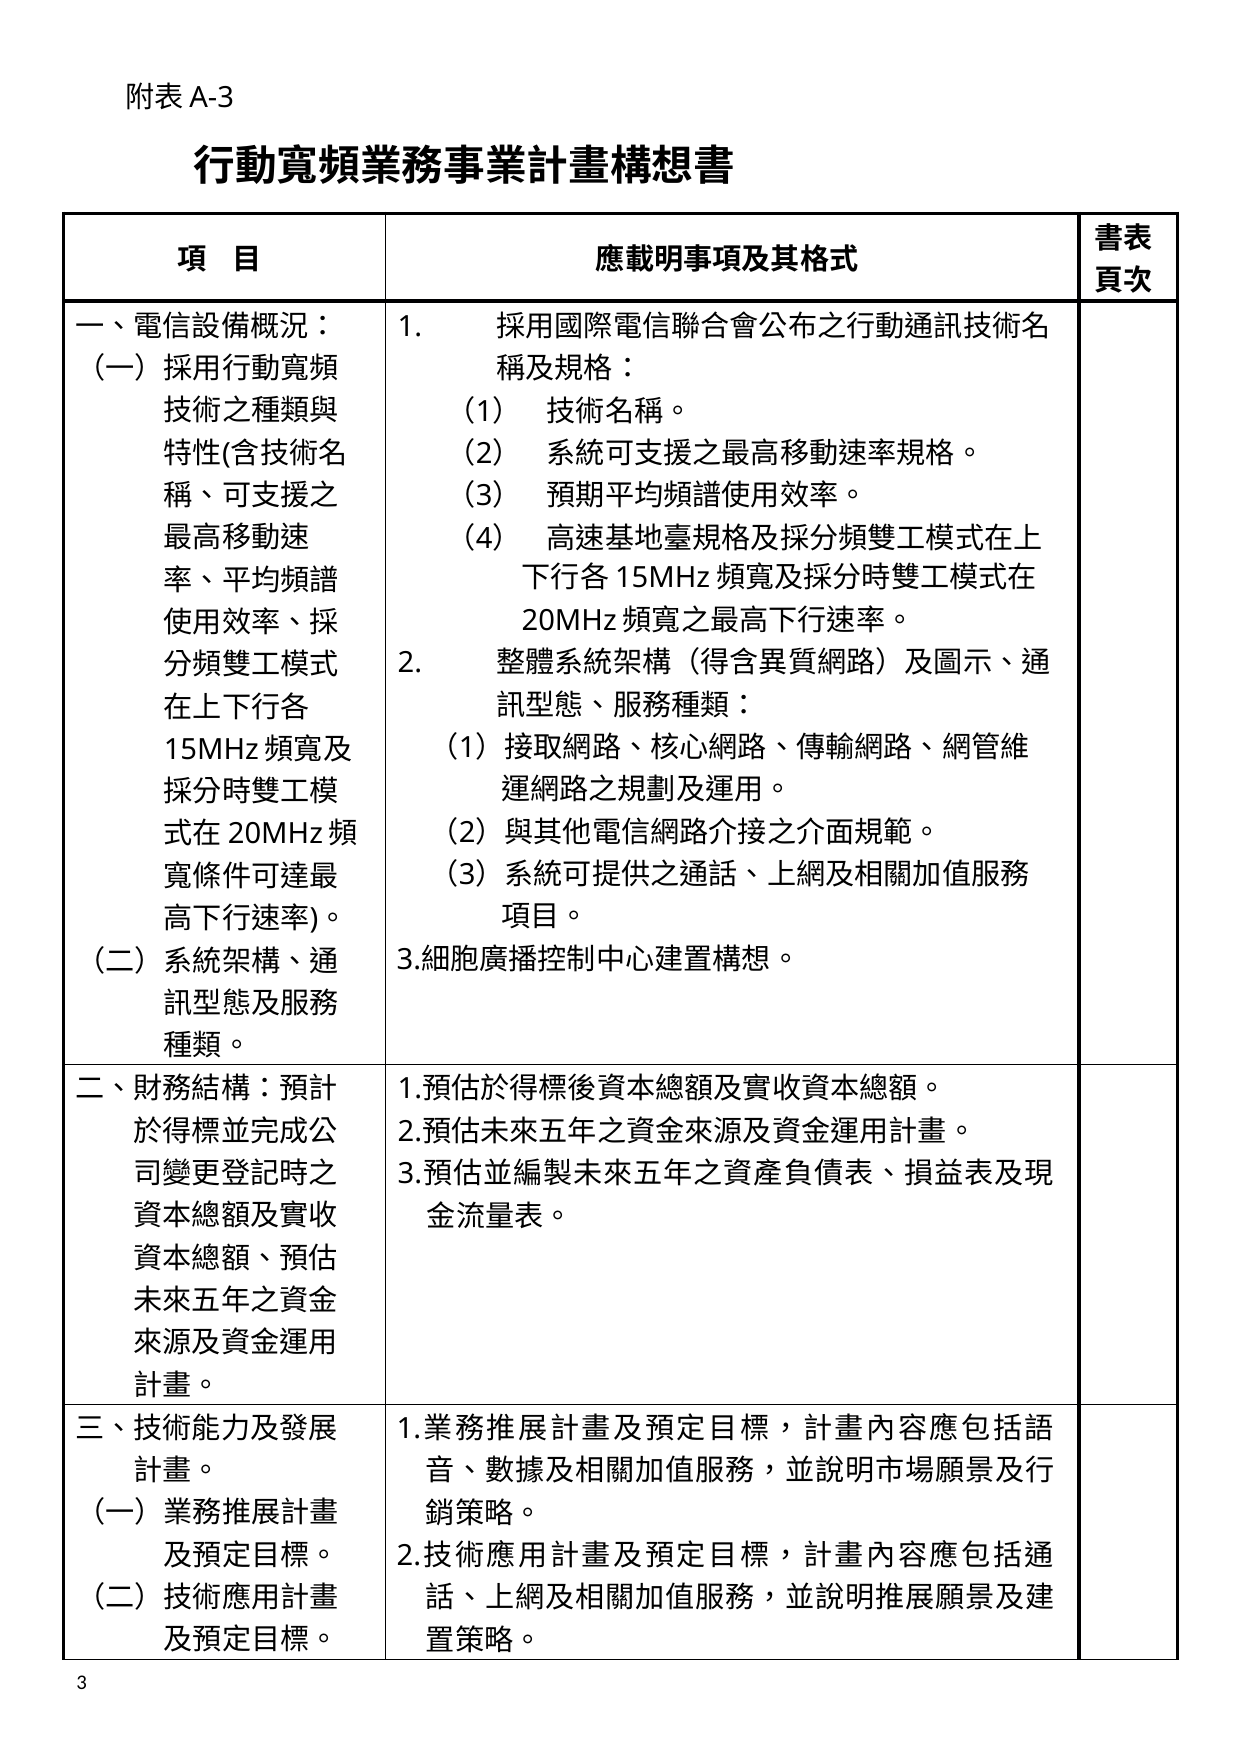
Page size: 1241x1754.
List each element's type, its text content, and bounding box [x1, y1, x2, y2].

table_cell 1.業務推展計畫及預定目標，計畫內容應包括語音、數據及相關加值服務，並說明市場願景及行銷策略。 2.技術應用計畫及預定目標，計畫內容應包括通話、上網及相關加值服務，並說明推展願景及建置策略。 [386, 1405, 1077, 1658]
table_cell [1081, 1065, 1176, 1403]
text 附表A-3 [125, 82, 1155, 114]
table_header 應載明事項及其格式 [386, 215, 1077, 299]
text 行動寬頻業務事業計畫構想書 [193, 132, 1005, 193]
table_cell 三、技術能力及發展計畫。 （一）業務推展計畫及預定目標。 （二）技術應用計畫及預定目標。 [65, 1405, 385, 1658]
table_cell 採用國際電信聯合會公布之行動通訊技術名稱及規格： 技術名稱。 系統可支援之最高移動速率規格。 預期平均頻譜使用效率。 高速基地臺規格及採分頻雙工模式在上下行各15MHz頻寬及採分時雙工模式在20MHz頻寬之最高下行速率。 整體系統架構（得含異質網路）及圖示、通訊型態、服務種類： （1）接取網路、核心網路、傳輸網路、網管維運網路之規劃及運用。 （2）與其他電信網路介接之介面規範。 （3）系統可提供之通話、上網及相關加值服務項目。 3.細胞廣播控制中心建置構想。 [386, 303, 1077, 1064]
table_header 項 目 [65, 215, 385, 299]
table_cell 1.預估於得標後資本總額及實收資本總額。 2.預估未來五年之資金來源及資金運用計畫。 3.預估並編製未來五年之資產負債表、損益表及現金流量表。 [386, 1065, 1077, 1403]
table_cell [1081, 303, 1176, 1064]
table_cell 一、電信設備概況： （一）採用行動寬頻技術之種類與特性(含技術名稱、可支援之最高移動速率、平均頻譜使用效率、採分頻雙工模式在上下行各15MHz頻寬及採分時雙工模式在20MHz頻寬條件可達最高下行速率)。 （二）系統架構、通訊型態及服務種類。 [65, 303, 385, 1064]
table_header 書表頁次 [1081, 215, 1176, 299]
table_cell 二、財務結構：預計於得標並完成公司變更登記時之資本總額及實收資本總額、預估未來五年之資金來源及資金運用計畫。 [65, 1065, 385, 1403]
table_cell [1081, 1405, 1176, 1658]
